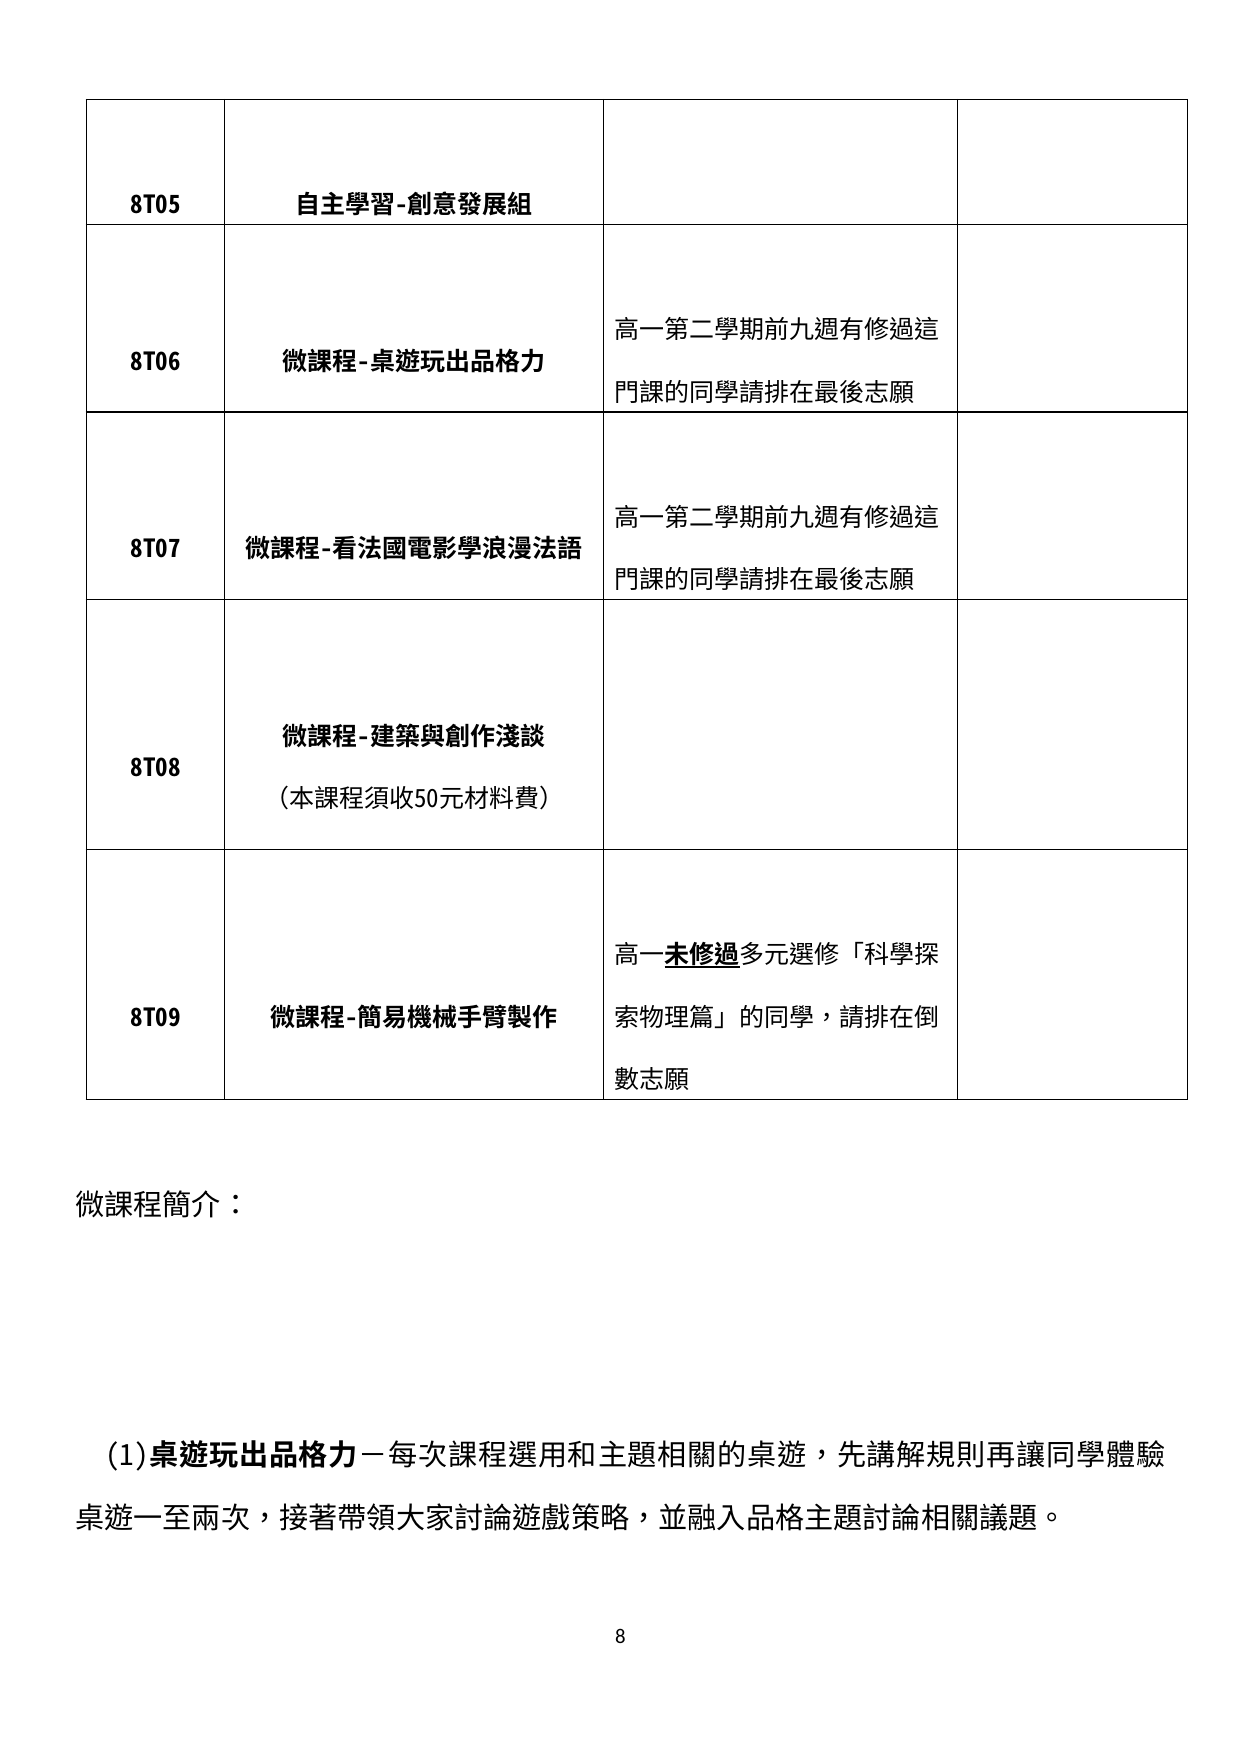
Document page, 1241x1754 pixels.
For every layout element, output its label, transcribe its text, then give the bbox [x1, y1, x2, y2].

table_cell [958, 600, 1187, 849]
table_cell [604, 100, 957, 224]
table_cell 高一第二學期前九週有修過這門課的同學請排在最後志願 [604, 413, 957, 599]
text 微課程簡介： [75, 1161, 1165, 1224]
table_cell 8T06 [87, 225, 224, 411]
table_cell [958, 850, 1187, 1099]
table_cell [958, 100, 1187, 224]
table_cell [958, 225, 1187, 411]
table_cell 自主學習-創意發展組 [225, 100, 603, 224]
table_cell 8T08 [87, 600, 224, 849]
table_cell 8T07 [87, 413, 224, 599]
table_cell 高一第二學期前九週有修過這門課的同學請排在最後志願 [604, 225, 957, 411]
table_cell [958, 413, 1187, 599]
table_cell 微課程-簡易機械手臂製作 [225, 850, 603, 1099]
table_cell 8T05 [87, 100, 224, 224]
table_cell 微課程-桌遊玩出品格力 [225, 225, 603, 411]
table_cell [604, 600, 957, 849]
table_cell 高一未修過多元選修「科學探索物理篇」的同學，請排在倒數志願 [604, 850, 957, 1099]
table_cell 微課程-建築與創作淺談 （本課程須收50元材料費） [225, 600, 603, 849]
text (1)桌遊玩出品格力－每次課程選用和主題相關的桌遊，先講解規則再讓同學體驗桌遊一至兩次，接著帶領大家討論遊戲策略，並融入品格主題討論相關議題。 [75, 1411, 1165, 1536]
table_cell 8T09 [87, 850, 224, 1099]
table_cell 微課程-看法國電影學浪漫法語 [225, 413, 603, 599]
